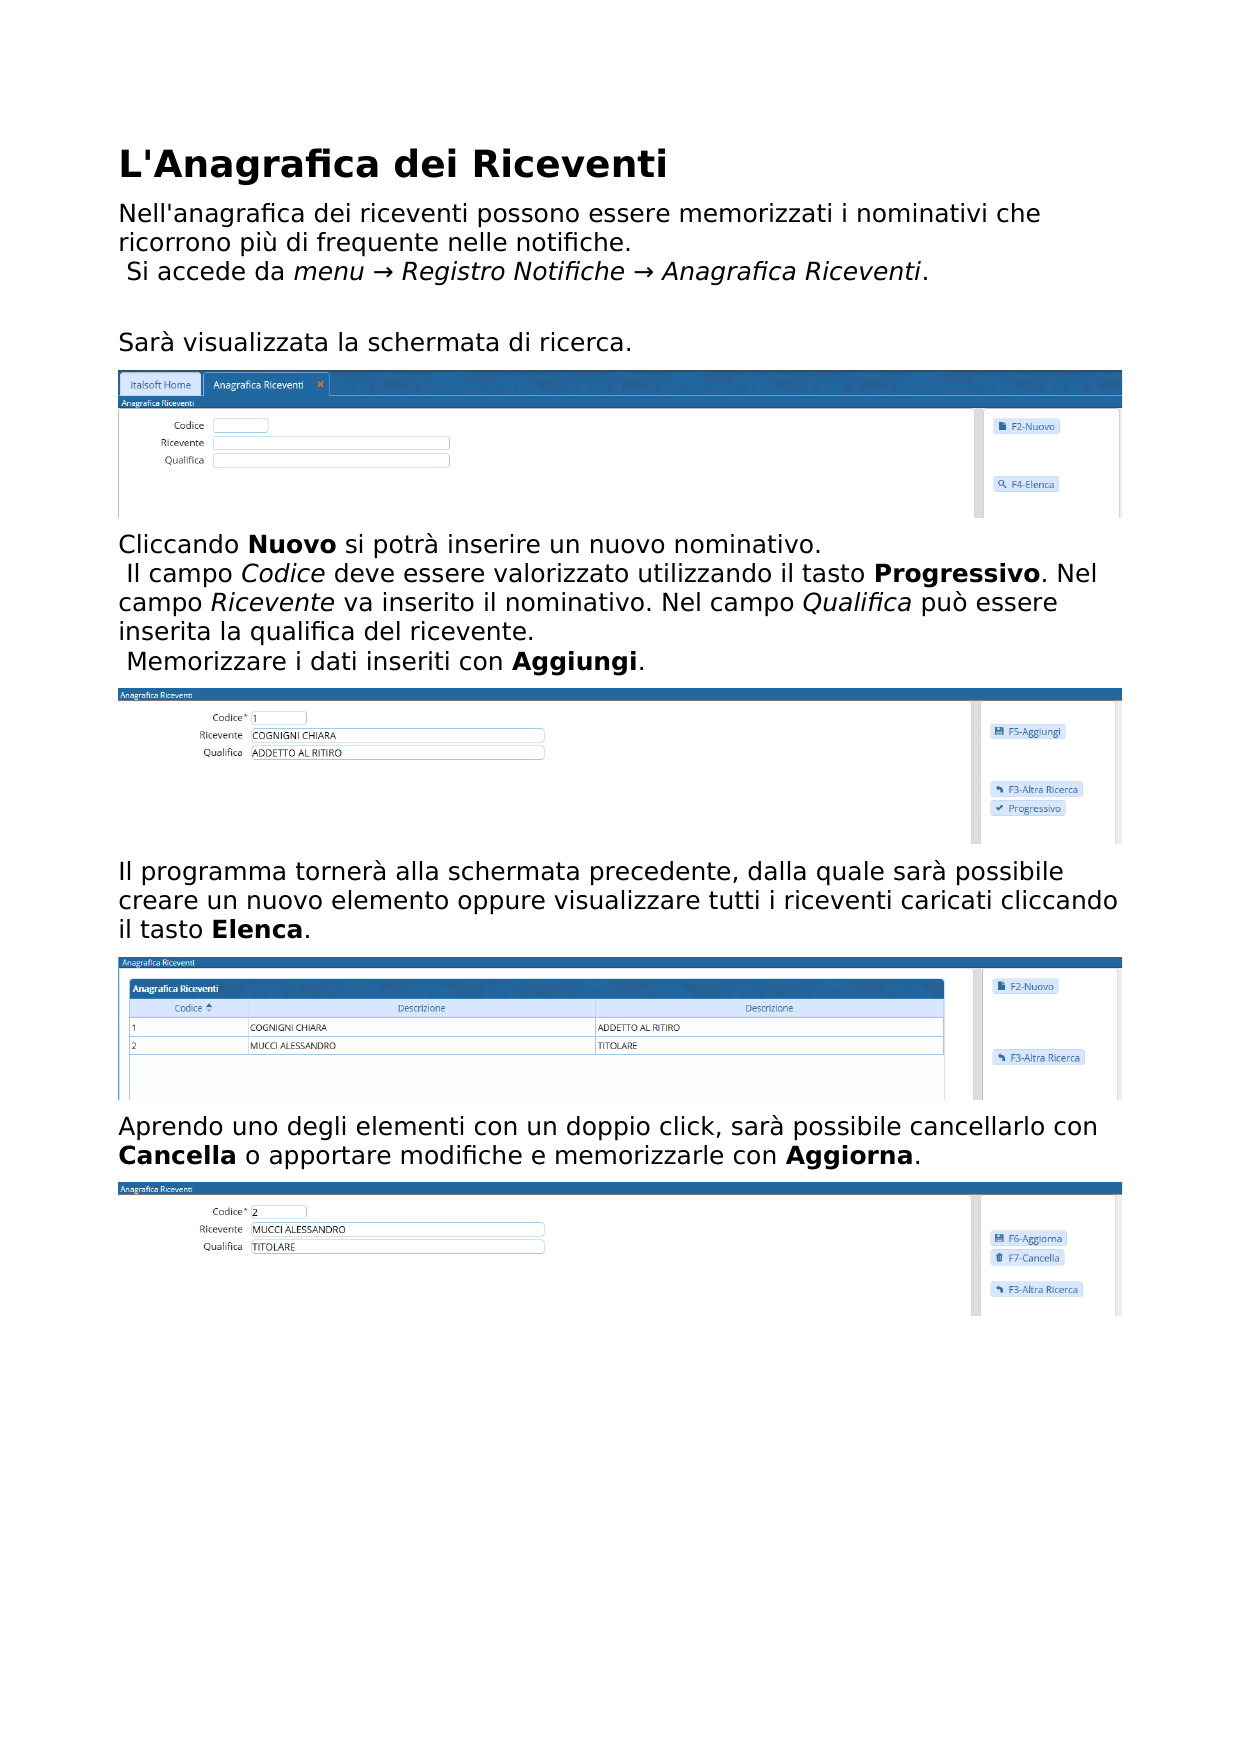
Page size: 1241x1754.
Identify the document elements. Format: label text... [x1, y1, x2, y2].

text Nell'anagrafica dei riceventi possono essere memorizzati i nominativi che ricorrono più di frequente nelle notifiche. Si accede da menu → Registro Notifiche → Anagrafica Riceventi. [118, 199, 1122, 316]
text Il programma tornerà alla schermata precedente, dalla quale sarà possibile creare un nuovo elemento oppure visualizzare tutti i riceventi caricati cliccando il tasto Elenca. [118, 857, 1122, 944]
picture [118, 957, 1123, 1100]
picture [118, 688, 1123, 845]
text Aprendo uno degli elementi con un doppio click, sarà possibile cancellarlo con Cancella o apportare modifiche e memorizzarle con Aggiorna. [118, 1112, 1122, 1170]
text Cliccando Nuovo si potrà inserire un nuovo nominativo. Il campo Codice deve essere valorizzato utilizzando il tasto Progressivo. Nel campo Ricevente va inserito il nominativo. Nel campo Qualifica può essere inserita la qualifica del ricevente. Memorizzare i dati inseriti con Aggiungi. [118, 530, 1122, 676]
text Sarà visualizzata la schermata di ricerca. [118, 328, 1122, 358]
picture [118, 370, 1123, 518]
picture [118, 1182, 1123, 1316]
subtitle L'Anagrafica dei Riceventi [118, 143, 1122, 187]
